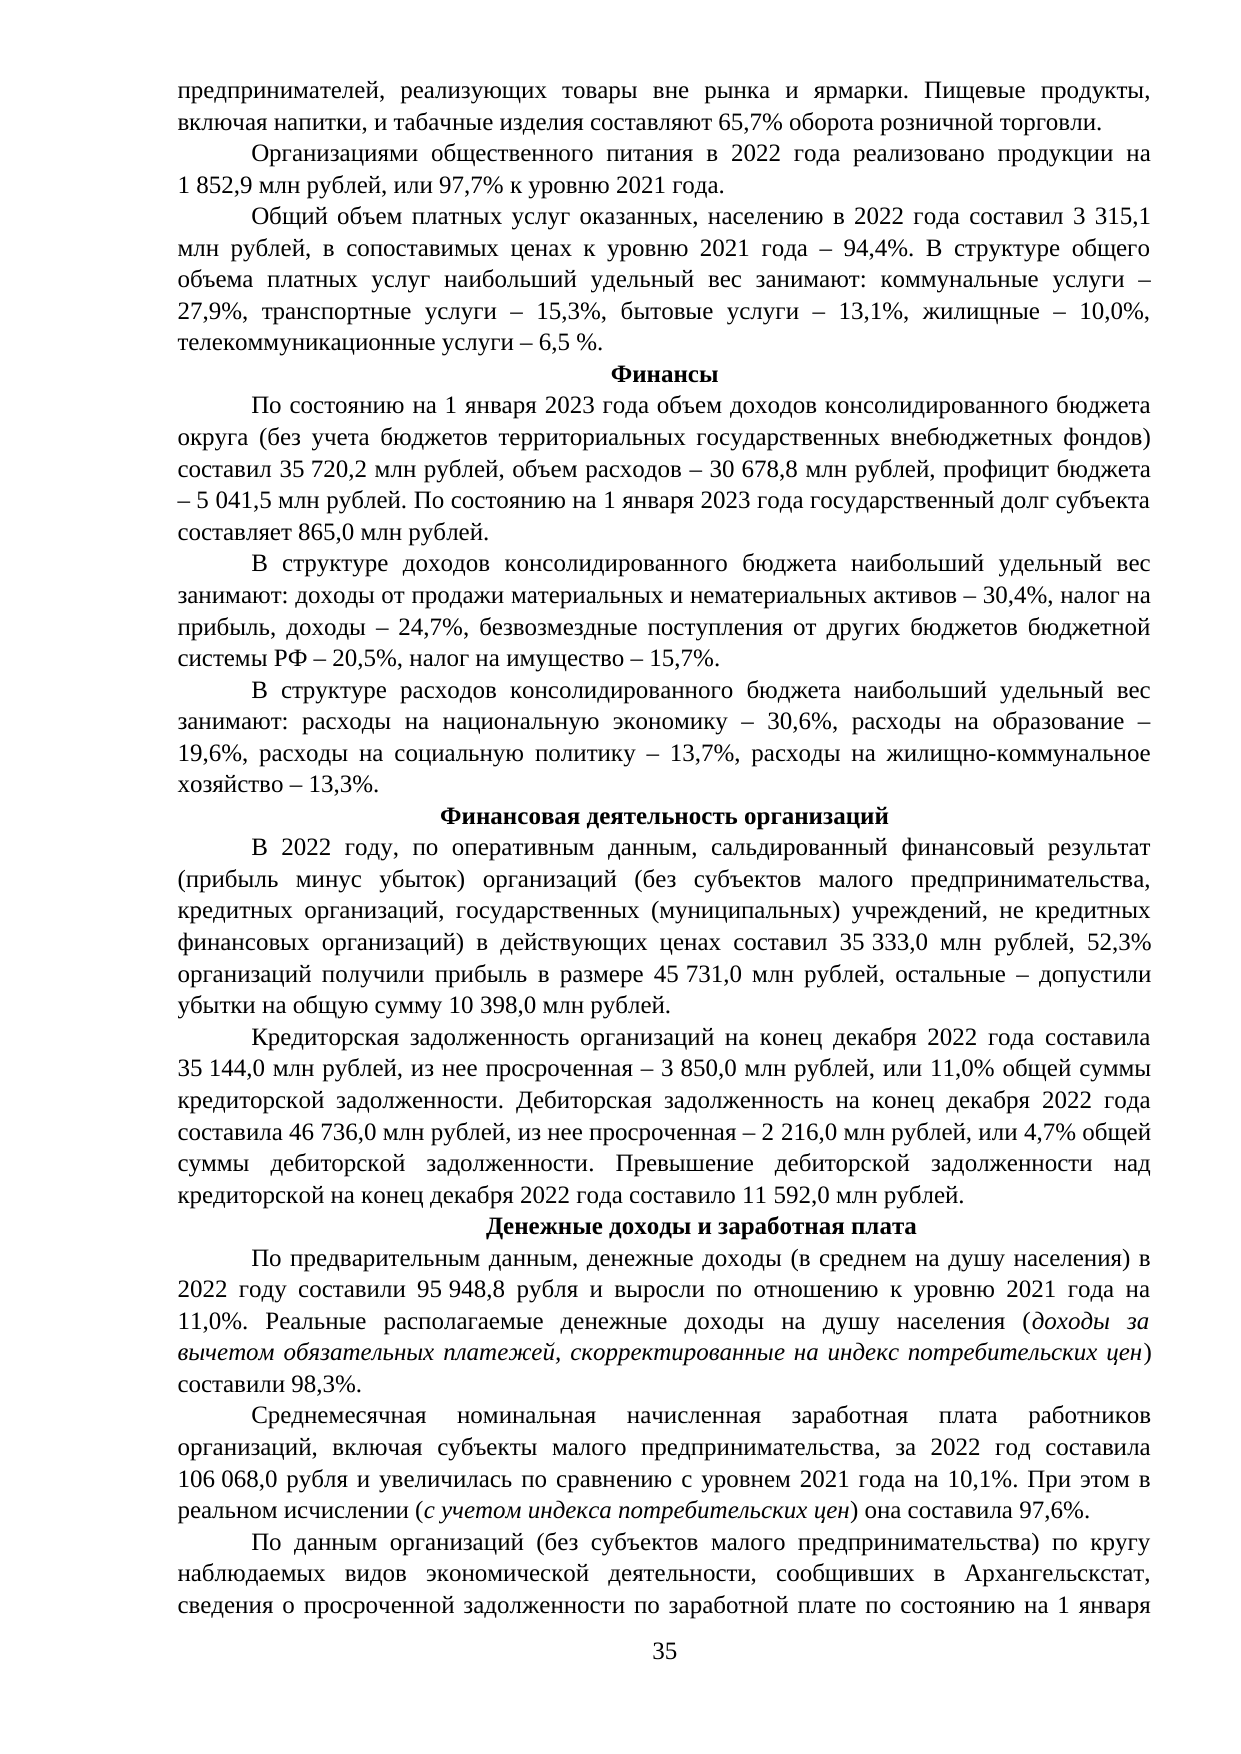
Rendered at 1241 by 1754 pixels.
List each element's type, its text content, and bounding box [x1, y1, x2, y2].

text Среднемесячная номинальная начисленная заработная плата работников организаций, включая субъекты малого предпринимательства, за 2022 год составила 106 068,0 рубля и увеличилась по сравнению с уровнем 2021 года на 10,1%. При этом в реальном исчислении (с учетом индекса потребительских цен) она составила 97,6%. [177, 1401, 1152, 1524]
text предпринимателей, реализующих товары вне рынка и ярмарки. Пищевые продукты, включая напитки, и табачные изделия составляют 65,7% оборота розничной торговли. [177, 75, 1152, 135]
text В структуре доходов консолидированного бюджета наибольший удельный вес занимают: доходы от продажи материальных и нематериальных активов – 30,4%, налог на прибыль, доходы – 24,7%, безвозмездные поступления от других бюджетов бюджетной системы РФ – 20,5%, налог на имущество – 15,7%. [177, 548, 1152, 672]
text По данным организаций (без субъектов малого предпринимательства) по кругу наблюдаемых видов экономической деятельности, сообщивших в Архангельскстат, сведения о просроченной задолженности по заработной плате по состоянию на 1 января [177, 1527, 1152, 1619]
text Финансовая деятельность организаций [177, 801, 1152, 830]
text Денежные доходы и заработная плата [177, 1211, 1152, 1240]
text Кредиторская задолженность организаций на конец декабря 2022 года составила 35 144,0 млн рублей, из нее просроченная – 3 850,0 млн рублей, или 11,0% общей суммы кредиторской задолженности. Дебиторская задолженность на конец декабря 2022 года составила 46 736,0 млн рублей, из нее просроченная – 2 216,0 млн рублей, или 4,7% общей суммы дебиторской задолженности. Превышение дебиторской задолженности над кредиторской на конец декабря 2022 года составило 11 592,0 млн рублей. [177, 1022, 1152, 1208]
text По состоянию на 1 января 2023 года объем доходов консолидированного бюджета округа (без учета бюджетов территориальных государственных внебюджетных фондов) составил 35 720,2 млн рублей, объем расходов – 30 678,8 млн рублей, профицит бюджета – 5 041,5 млн рублей. По состоянию на 1 января 2023 года государственный долг субъекта составляет 865,0 млн рублей. [177, 391, 1152, 546]
text В структуре расходов консолидированного бюджета наибольший удельный вес занимают: расходы на национальную экономику – 30,6%, расходы на образование – 19,6%, расходы на социальную политику – 13,7%, расходы на жилищно-коммунальное хозяйство – 13,3%. [177, 675, 1152, 798]
text Общий объем платных услуг оказанных, населению в 2022 года составил 3 315,1 млн рублей, в сопоставимых ценах к уровню 2021 года – 94,4%. В структуре общего объема платных услуг наибольший удельный вес занимают: коммунальные услуги – 27,9%, транспортные услуги – 15,3%, бытовые услуги – 13,1%, жилищные – 10,0%, телекоммуникационные услуги – 6,5 %. [177, 201, 1152, 356]
text В 2022 году, по оперативным данным, сальдированный финансовый результат (прибыль минус убыток) организаций (без субъектов малого предпринимательства, кредитных организаций, государственных (муниципальных) учреждений, не кредитных финансовых организаций) в действующих ценах составил 35 333,0 млн рублей, 52,3% организаций получили прибыль в размере 45 731,0 млн рублей, остальные – допустили убытки на общую сумму 10 398,0 млн рублей. [177, 832, 1152, 1019]
text Организациями общественного питания в 2022 года реализовано продукции на 1 852,9 млн рублей, или 97,7% к уровню 2021 года. [177, 138, 1152, 198]
text По предварительным данным, денежные доходы (в среднем на душу населения) в 2022 году составили 95 948,8 рубля и выросли по отношению к уровню 2021 года на 11,0%. Реальные располагаемые денежные доходы на душу населения (доходы за вычетом обязательных платежей, скорректированные на индекс потребительских цен) составили 98,3%. [177, 1243, 1152, 1398]
text Финансы [177, 359, 1152, 388]
